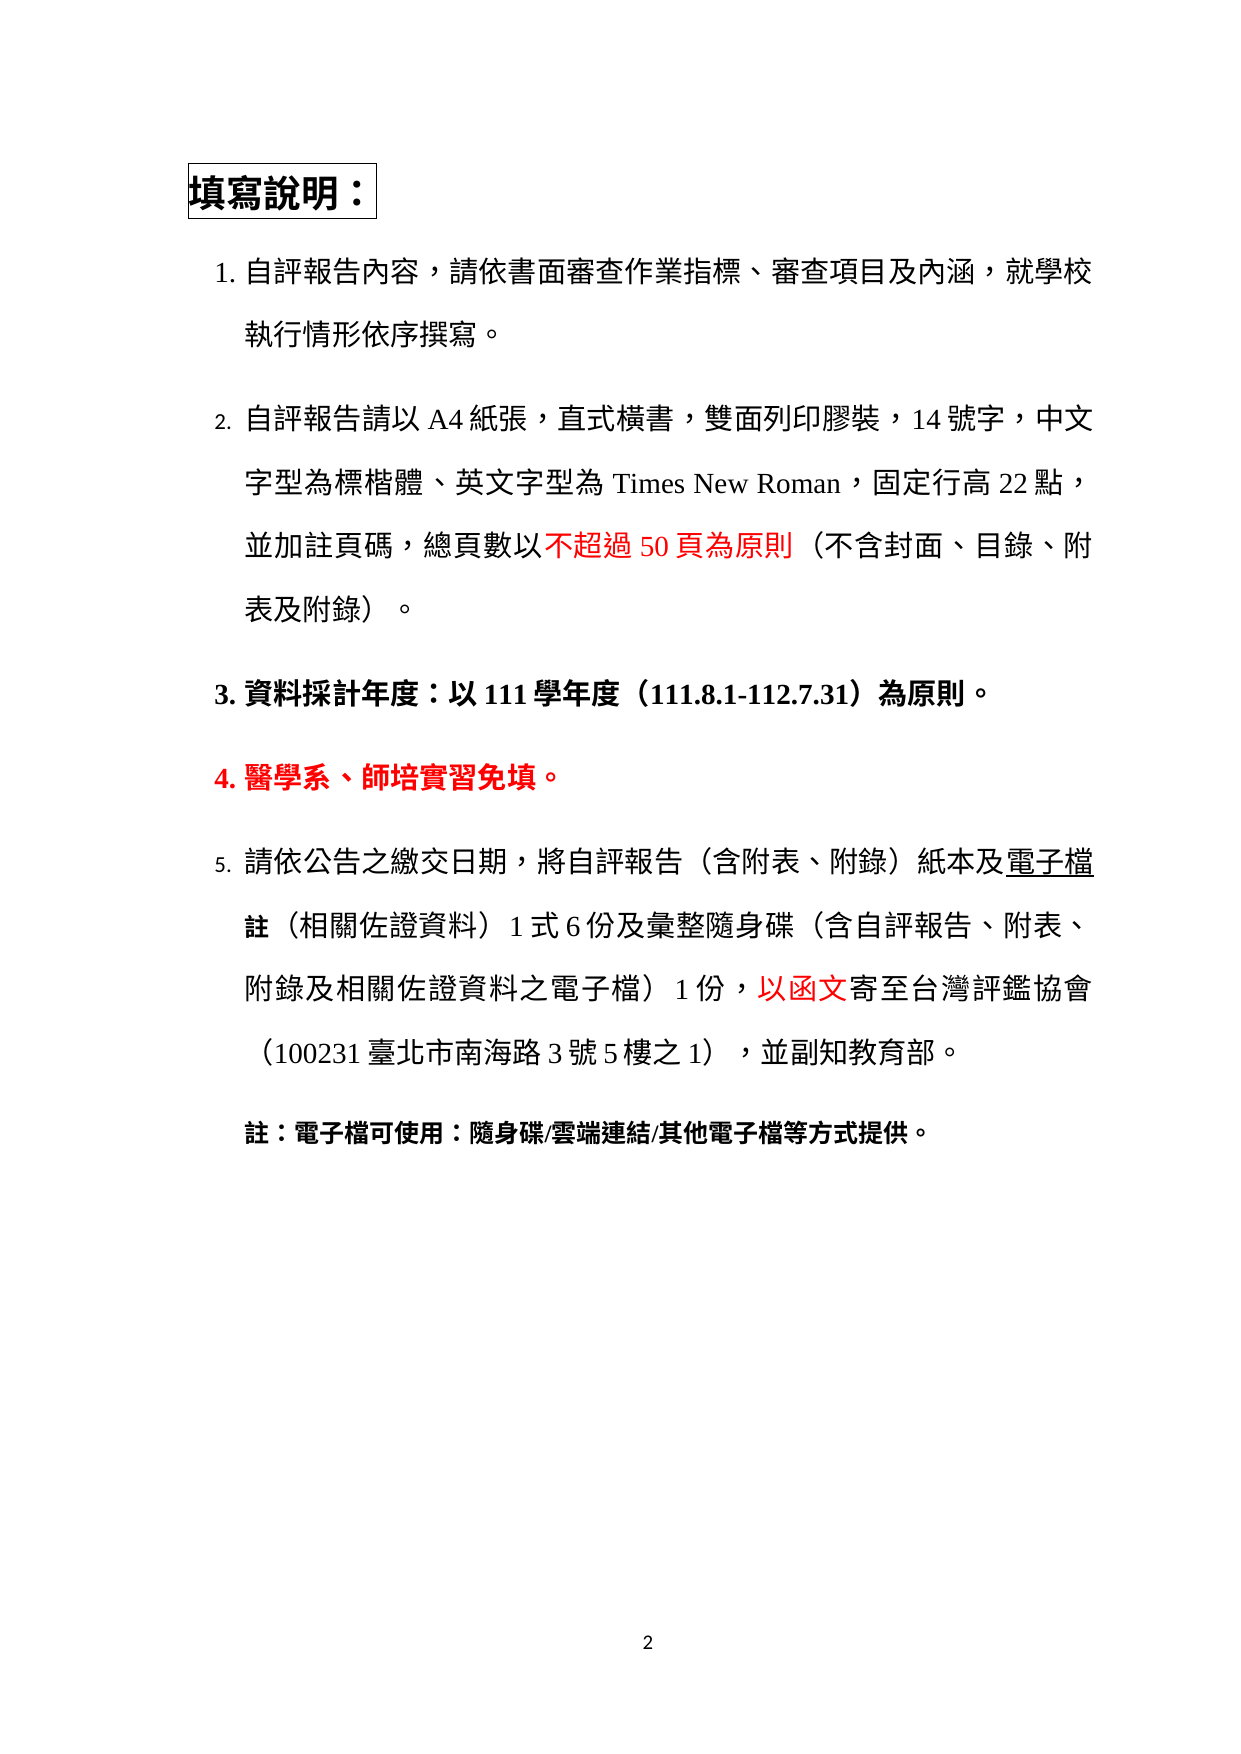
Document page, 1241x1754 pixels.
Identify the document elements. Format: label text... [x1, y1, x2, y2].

list 資料採計年度：以111學年度（111.8.1-112.7.31）為原則。 [214, 670, 1094, 713]
text 填寫說明： [189, 164, 376, 218]
list 自評報告請以A4紙張，直式橫書，雙面列印膠裝，14號字，中文字型為標楷體、英文字型為Times New Roman，固定行高22點，並加註頁碼，總頁數以不超過50頁為原則（不含封面、目錄、附表及附錄）。 [214, 396, 1094, 628]
list 醫學系、師培實習免填。 [214, 755, 1094, 797]
text [377, 162, 1094, 219]
list 自評報告內容，請依書面審查作業指標、審查項目及內涵，就學校執行情形依序撰寫。 [214, 248, 1094, 354]
text 註：電子檔可使用：隨身碟/雲端連結/其他電子檔等方式提供。 [244, 1113, 1094, 1150]
list 請依公告之繳交日期，將自評報告（含附表、附錄）紙本及電子檔註（相關佐證資料）1式6份及彙整隨身碟（含自評報告、附表、附錄及相關佐證資料之電子檔）1份，以函文寄至台灣評鑑協會（100231臺北市南海路3號5樓之1），並副知教育部。 [214, 839, 1094, 1072]
